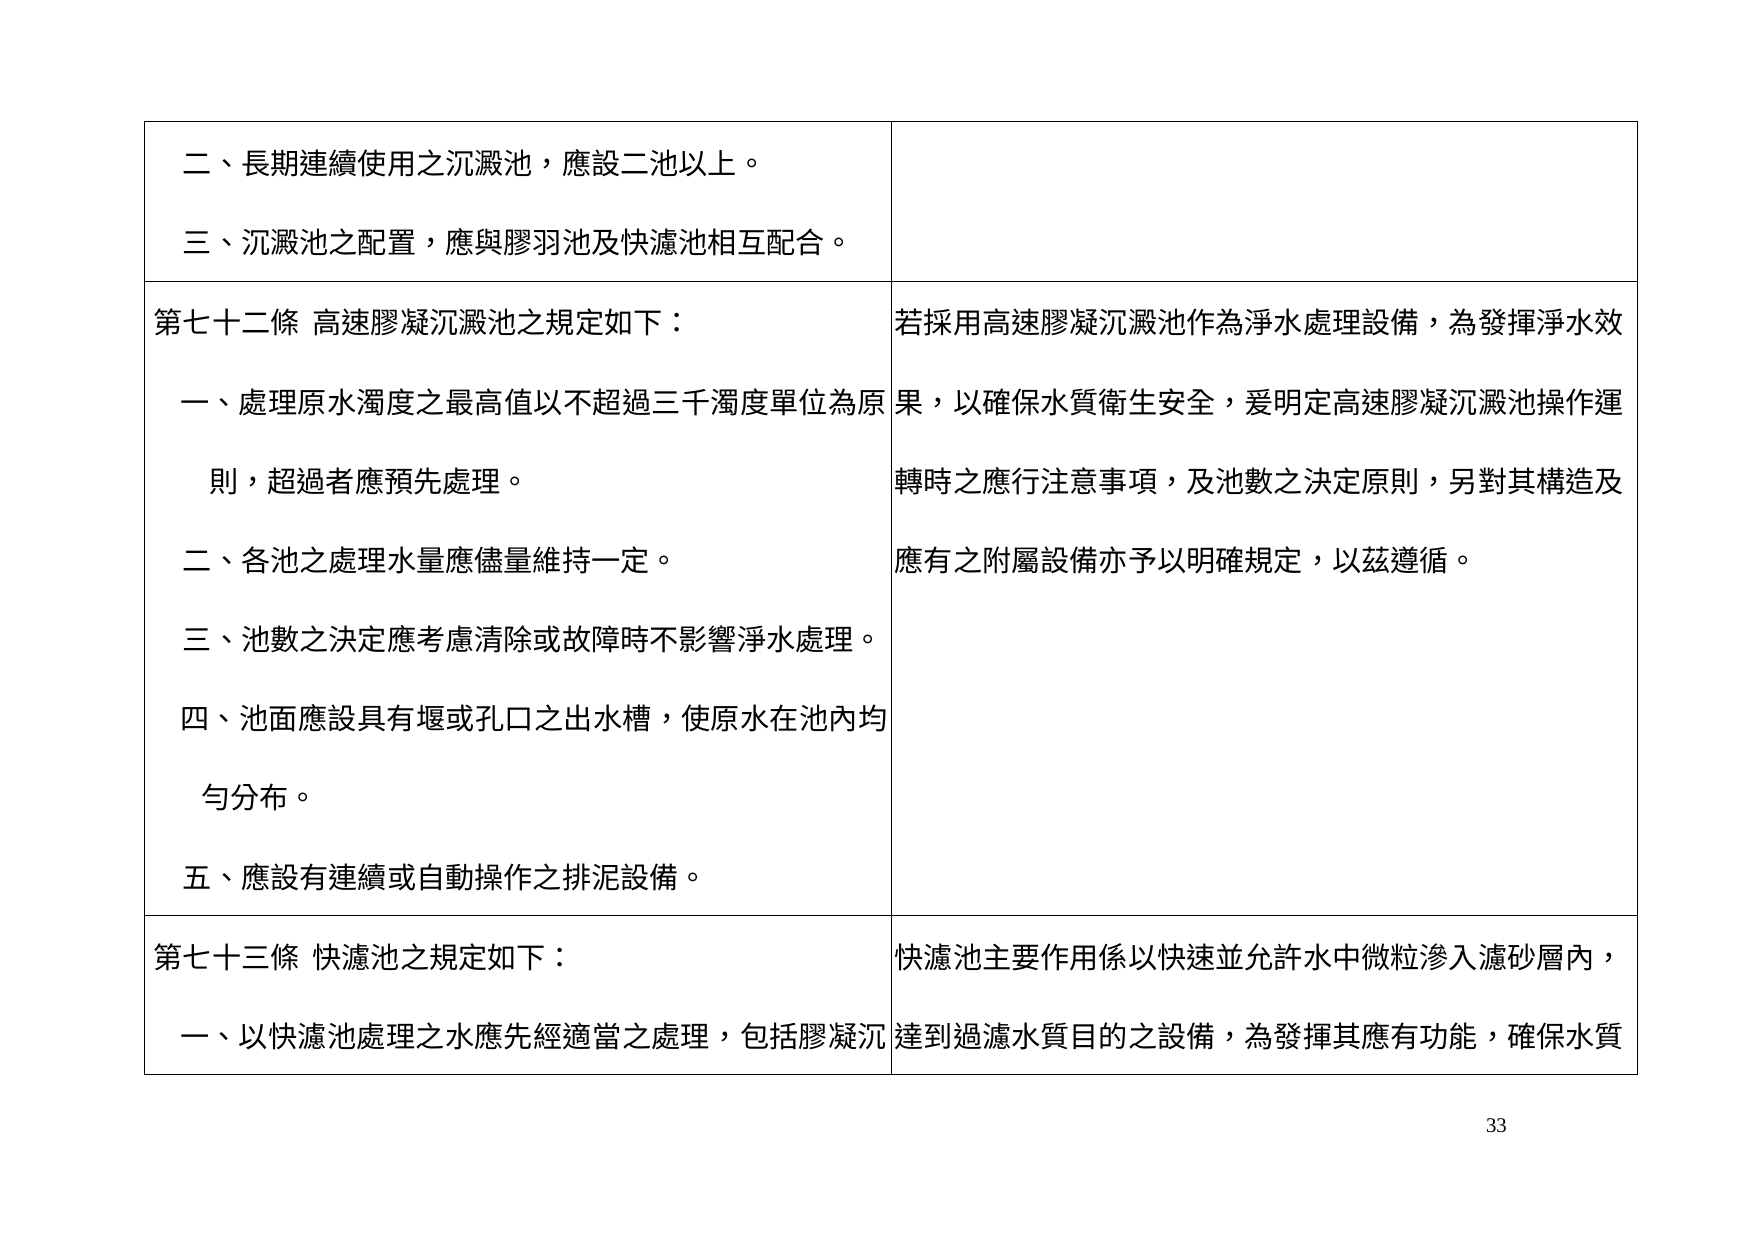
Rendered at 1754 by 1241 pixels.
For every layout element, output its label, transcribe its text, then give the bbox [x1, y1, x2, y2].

table_cell 若採用高速膠凝沉澱池作為淨水處理設備，為發揮淨水效果，以確保水質衛生安全，爰明定高速膠凝沉澱池操作運轉時之應行注意事項，及池數之決定原則，另對其構造及應有之附屬設備亦予以明確規定，以茲遵循。 [892, 282, 1637, 915]
table_cell 第七十二條 高速膠凝沉澱池之規定如下： 一、處理原水濁度之最高值以不超過三千濁度單位為原則，超過者應預先處理。 二、各池之處理水量應儘量維持一定。 三、池數之決定應考慮清除或故障時不影響淨水處理。 四、池面應設具有堰或孔口之出水槽，使原水在池內均勻分布。 五、應設有連續或自動操作之排泥設備。 [145, 282, 891, 915]
table_cell 快濾池主要作用係以快速並允許水中微粒滲入濾砂層內，達到過濾水質目的之設備，為發揮其應有功能，確保水質 [892, 916, 1637, 1074]
table_cell 第七十三條 快濾池之規定如下： 一、以快濾池處理之水應先經適當之處理，包括膠凝沉 [145, 916, 891, 1074]
table_cell [892, 122, 1637, 281]
table_cell 二、長期連續使用之沉澱池，應設二池以上。 三、沉澱池之配置，應與膠羽池及快濾池相互配合。 [145, 122, 891, 281]
